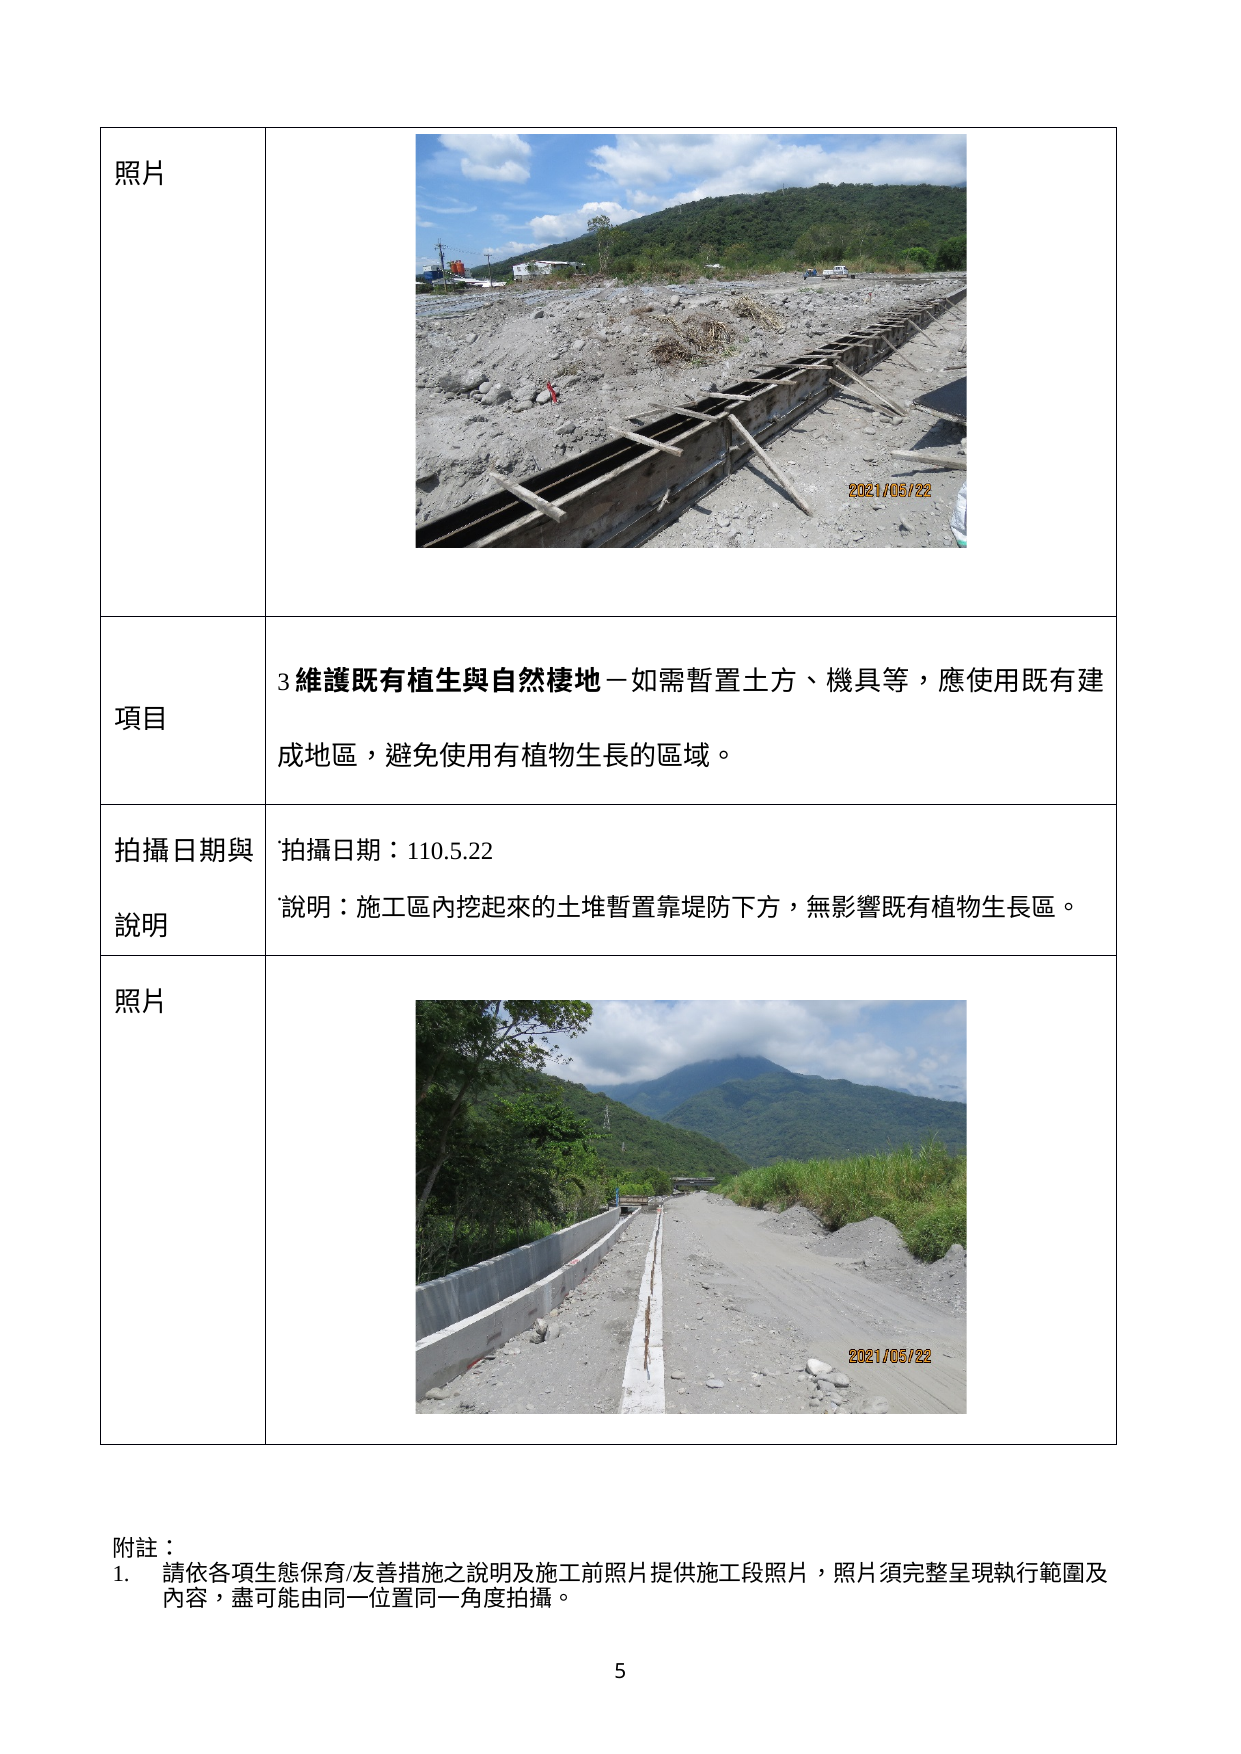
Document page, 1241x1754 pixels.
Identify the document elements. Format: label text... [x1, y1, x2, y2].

picture [415, 134, 967, 548]
text 附註： [112, 1536, 1128, 1561]
table_cell 項目 [101, 617, 265, 804]
table_cell [266, 128, 1116, 616]
table_cell 照片 [101, 956, 265, 1444]
table_cell 3維護既有植生與自然棲地－如需暫置土方、機具等，應使用既有建成地區，避免使用有植物生長的區域。 [266, 617, 1116, 804]
table_cell ˙拍攝日期：110.5.22 ˙說明：施工區內挖起來的土堆暫置靠堤防下方，無影響既有植物生長區。 [266, 805, 1116, 955]
table_cell 照片 [101, 128, 265, 616]
picture [415, 1000, 967, 1414]
table_cell 拍攝日期與說明 [101, 805, 265, 955]
table_cell [266, 956, 1116, 1444]
list 請依各項生態保育/友善措施之說明及施工前照片提供施工段照片，照片須完整呈現執行範圍及內容，盡可能由同一位置同一角度拍攝。 [112, 1561, 1128, 1611]
